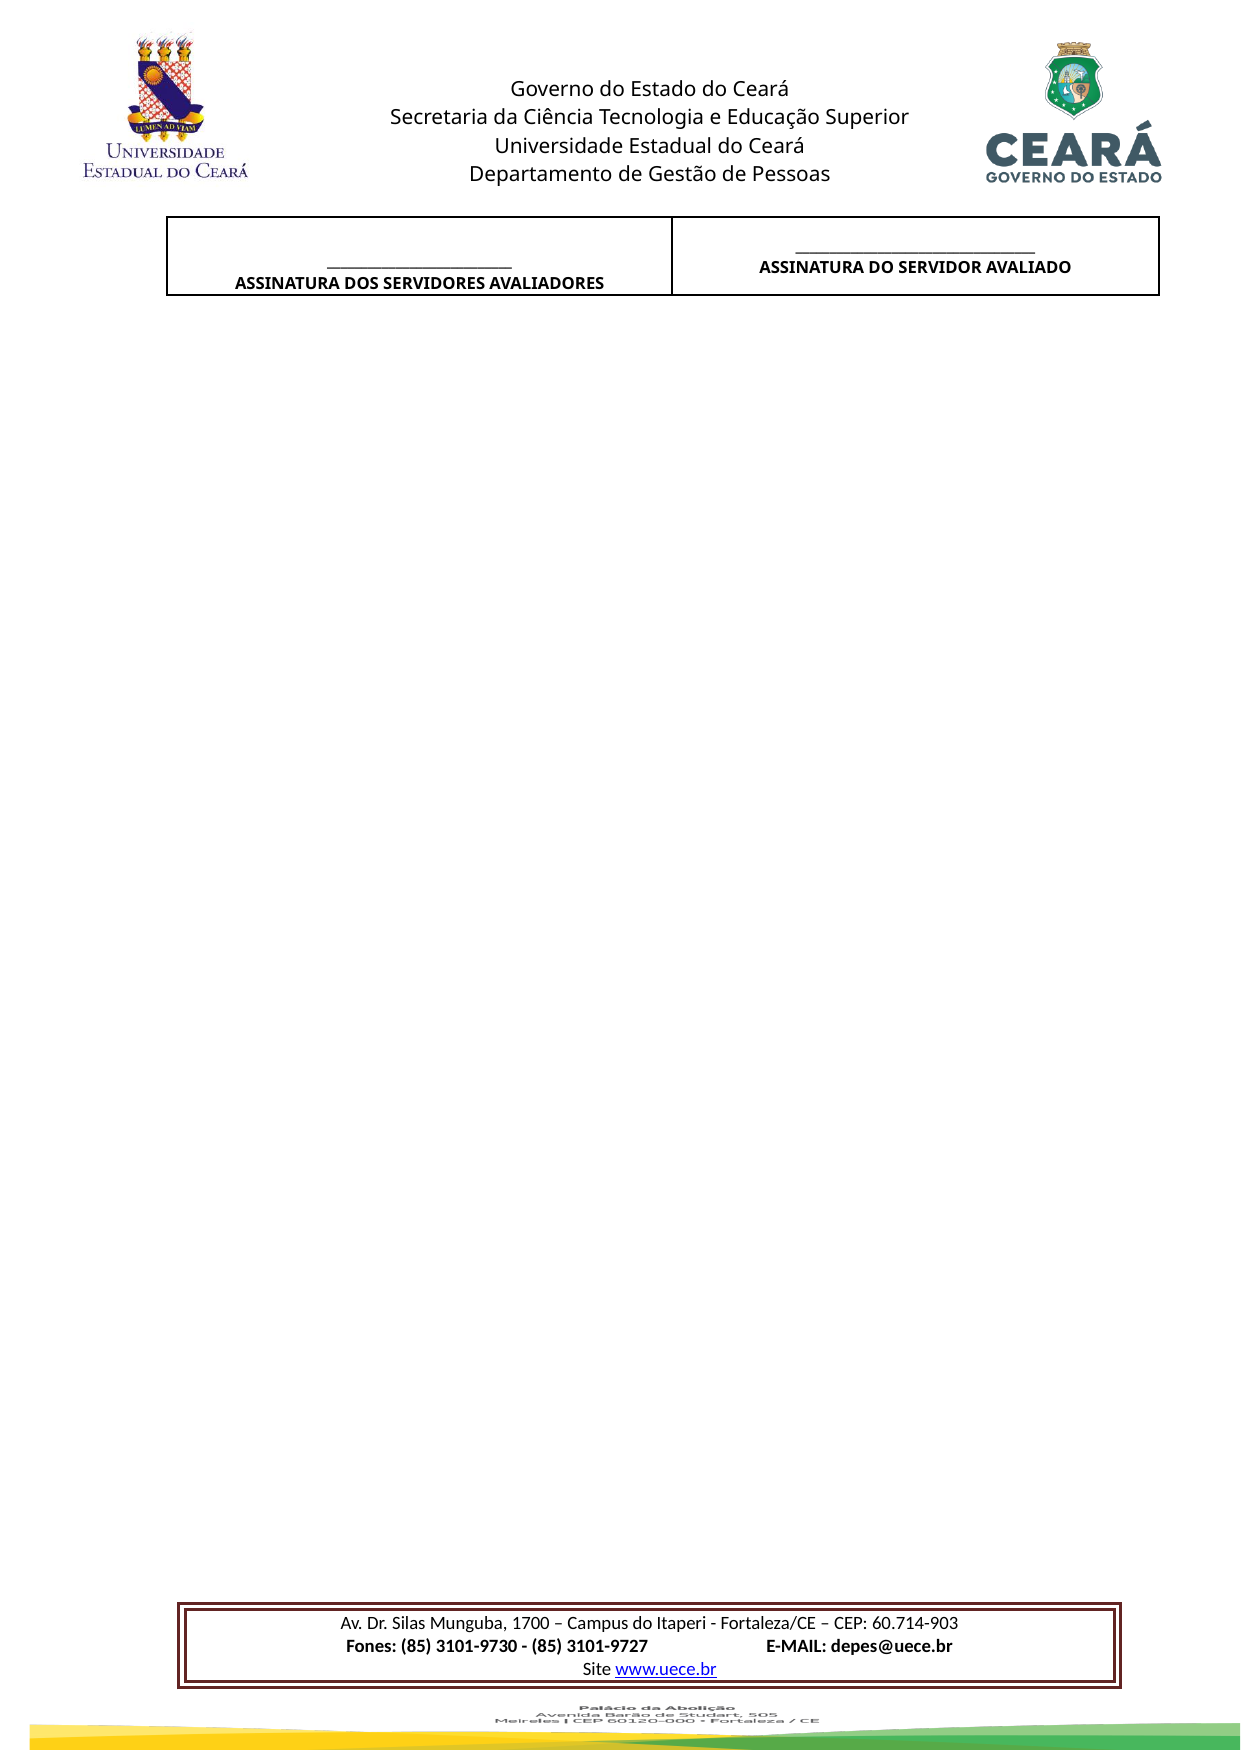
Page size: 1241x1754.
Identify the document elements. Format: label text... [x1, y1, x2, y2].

table_cell ___________________________________ ASSINATURA DO SERVIDOR AVALIADO [673, 218, 1158, 294]
table_cell ___________________________ ASSINATURA DOS SERVIDORES AVALIADORES [168, 218, 671, 294]
